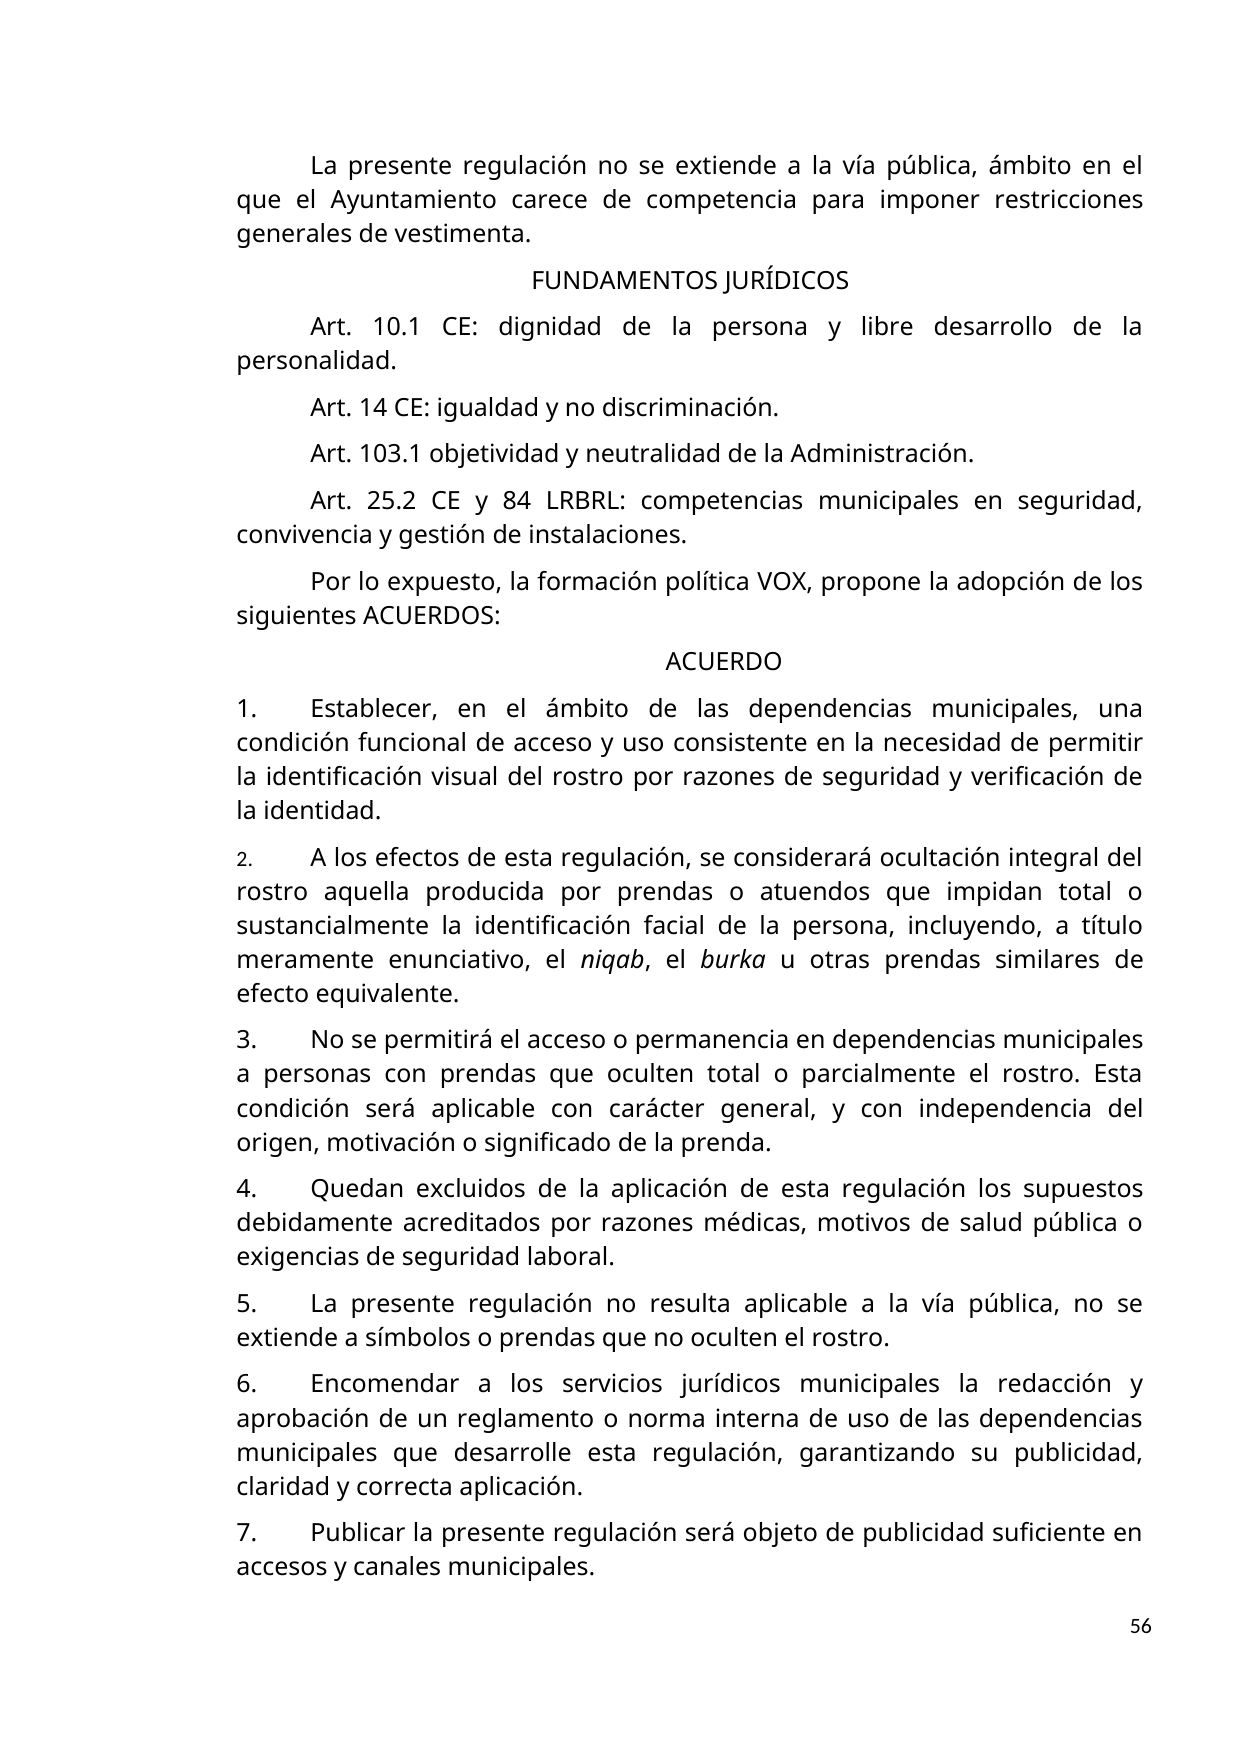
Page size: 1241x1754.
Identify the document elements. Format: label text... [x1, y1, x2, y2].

text Por lo expuesto, la formación política VOX, propone la adopción de los siguientes ACUERDOS: [236, 563, 1144, 631]
list Encomendar a los servicios jurídicos municipales la redacción y aprobación de un reglamento o norma interna de uso de las dependencias municipales que desarrolle esta regulación, garantizando su publicidad, claridad y correcta aplicación. [236, 1366, 1144, 1502]
text Art. 103.1 objetividad y neutralidad de la Administración. [236, 436, 1144, 470]
text Art. 25.2 CE y 84 LRBRL: competencias municipales en seguridad, convivencia y gestión de instalaciones. [236, 483, 1144, 551]
list La presente regulación no resulta aplicable a la vía pública, no se extiende a símbolos o prendas que no oculten el rostro. [236, 1286, 1144, 1354]
text La presente regulación no se extiende a la vía pública, ámbito en el que el Ayuntamiento carece de competencia para imponer restricciones generales de vestimenta. [236, 148, 1144, 250]
list Establecer, en el ámbito de las dependencias municipales, una condición funcional de acceso y uso consistente en la necesidad de permitir la identificación visual del rostro por razones de seguridad y verificación de la identidad. [236, 691, 1144, 827]
text ACUERDO [236, 644, 1144, 678]
list A los efectos de esta regulación, se considerará ocultación integral del rostro aquella producida por prendas o atuendos que impidan total o sustancialmente la identificación facial de la persona, incluyendo, a título meramente enunciativo, el niqab, el burka u otras prendas similares de efecto equivalente. [236, 839, 1144, 1009]
list Quedan excluidos de la aplicación de esta regulación los supuestos debidamente acreditados por razones médicas, motivos de salud pública o exigencias de seguridad laboral. [236, 1171, 1144, 1273]
text FUNDAMENTOS JURÍDICOS [236, 262, 1144, 296]
text Art. 10.1 CE: dignidad de la persona y libre desarrollo de la personalidad. [236, 309, 1144, 377]
list No se permitirá el acceso o permanencia en dependencias municipales a personas con prendas que oculten total o parcialmente el rostro. Esta condición será aplicable con carácter general, y con independencia del origen, motivación o significado de la prenda. [236, 1022, 1144, 1158]
text Art. 14 CE: igualdad y no discriminación. [236, 389, 1144, 424]
list Publicar la presente regulación será objeto de publicidad suficiente en accesos y canales municipales. [236, 1515, 1144, 1583]
